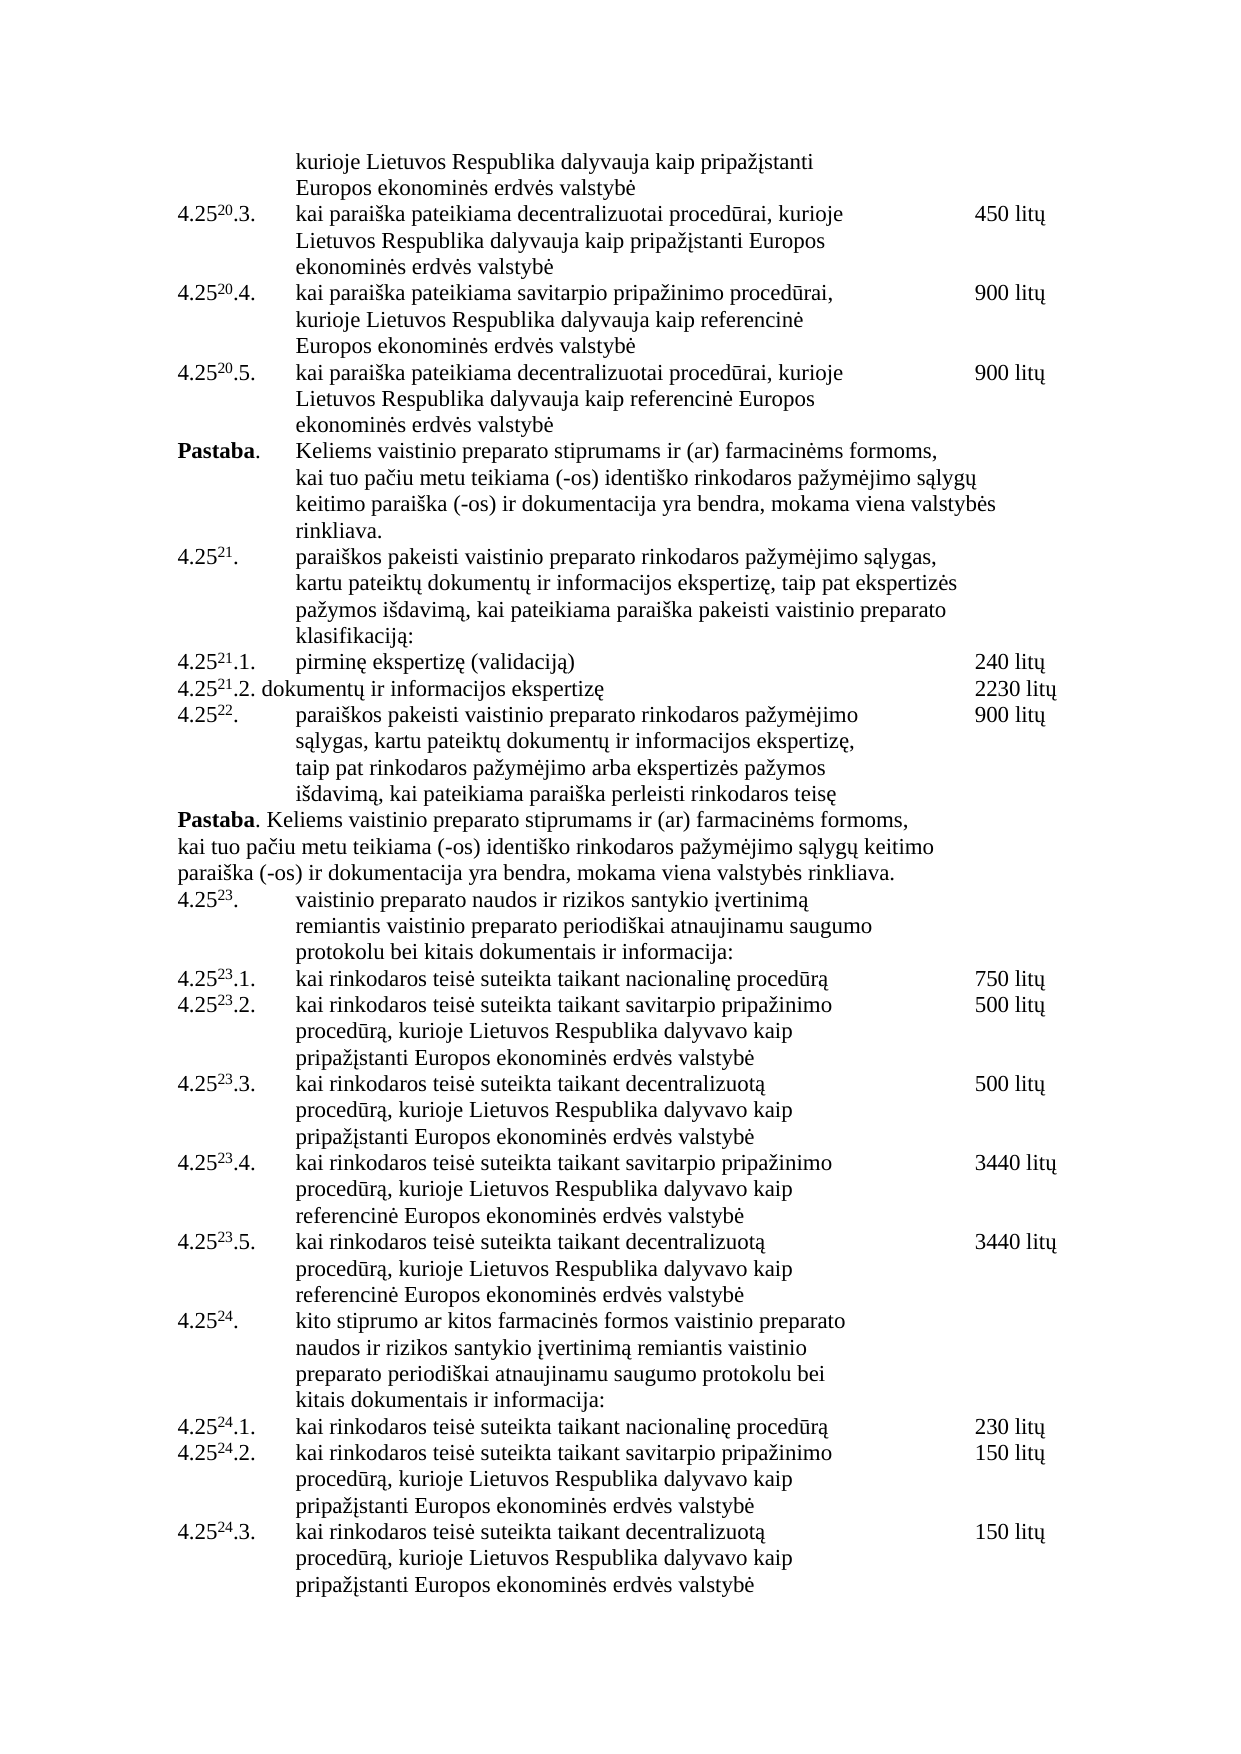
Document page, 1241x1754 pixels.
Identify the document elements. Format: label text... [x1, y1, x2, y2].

text 4.2523.3. kai rinkodaros teisė suteikta taikant decentralizuotą 500 litų [177, 1070, 1122, 1096]
text 4.2524.1. kai rinkodaros teisė suteikta taikant nacionalinę procedūrą 230 litų [177, 1413, 1122, 1439]
text naudos ir rizikos santykio įvertinimą remiantis vaistinio [177, 1334, 1122, 1360]
text klasifikaciją: [295, 622, 1122, 648]
text 4.2521. paraiškos pakeisti vaistinio preparato rinkodaros pažymėjimo sąlygas, [177, 543, 1122, 569]
text 4.2523.2. kai rinkodaros teisė suteikta taikant savitarpio pripažinimo 500 litų [177, 991, 1122, 1017]
text 4.2523.1. kai rinkodaros teisė suteikta taikant nacionalinę procedūrą 750 litų [177, 965, 1122, 991]
text 4.2523.5. kai rinkodaros teisė suteikta taikant decentralizuotą 3440 litų [177, 1228, 1122, 1254]
text pripažįstanti Europos ekonominės erdvės valstybė [177, 1044, 1122, 1070]
text 4.2521.2. dokumentų ir informacijos ekspertizę 2230 litų [177, 675, 1122, 701]
text ekonominės erdvės valstybė [177, 411, 1122, 438]
text paraiška (-os) ir dokumentacija yra bendra, mokama viena valstybės rinkliava. [177, 859, 1122, 886]
text procedūrą, kurioje Lietuvos Respublika dalyvavo kaip [177, 1465, 1122, 1492]
text ekonominės erdvės valstybė [177, 253, 1122, 279]
text remiantis vaistinio preparato periodiškai atnaujinamu saugumo [177, 912, 1122, 938]
text referencinė Europos ekonominės erdvės valstybė [177, 1202, 1122, 1228]
text Europos ekonominės erdvės valstybė [177, 332, 1122, 358]
text procedūrą, kurioje Lietuvos Respublika dalyvavo kaip [177, 1017, 1122, 1044]
text procedūrą, kurioje Lietuvos Respublika dalyvavo kaip [177, 1544, 1122, 1571]
text kai tuo pačiu metu teikiama (-os) identiško rinkodaros pažymėjimo sąlygų [252, 464, 1122, 490]
text 4.2520.4. kai paraiška pateikiama savitarpio pripažinimo procedūrai, 900 litų [177, 279, 1122, 306]
text 4.2522. paraiškos pakeisti vaistinio preparato rinkodaros pažymėjimo 900 litų [177, 701, 1122, 727]
text kurioje Lietuvos Respublika dalyvauja kaip pripažįstanti [177, 148, 1122, 174]
text 4.2523. vaistinio preparato naudos ir rizikos santykio įvertinimą [177, 886, 1122, 912]
text 4.2521.1. pirminę ekspertizę (validaciją) 240 litų [177, 648, 1122, 675]
text Lietuvos Respublika dalyvauja kaip referencinė Europos [177, 385, 1122, 411]
text pripažįstanti Europos ekonominės erdvės valstybė [177, 1492, 1122, 1518]
text Lietuvos Respublika dalyvauja kaip pripažįstanti Europos [177, 227, 1122, 253]
text 4.2524.3. kai rinkodaros teisė suteikta taikant decentralizuotą 150 litų [177, 1518, 1122, 1544]
text sąlygas, kartu pateiktų dokumentų ir informacijos ekspertizę, [177, 727, 1122, 754]
text protokolu bei kitais dokumentais ir informacija: [177, 938, 1122, 965]
text kitais dokumentais ir informacija: [177, 1386, 1122, 1413]
text kartu pateiktų dokumentų ir informacijos ekspertizę, taip pat ekspertizės pažymos išdavimą, kai pateikiama paraiška pakeisti vaistinio preparato [295, 569, 1122, 622]
text keitimo paraiška (-os) ir dokumentacija yra bendra, mokama viena valstybės rinkliava. [295, 490, 1122, 543]
text kurioje Lietuvos Respublika dalyvauja kaip referencinė [177, 306, 1122, 332]
text pripažįstanti Europos ekonominės erdvės valstybė [177, 1571, 1122, 1597]
text 4.2520.5. kai paraiška pateikiama decentralizuotai procedūrai, kurioje 900 litų [177, 358, 1122, 385]
text procedūrą, kurioje Lietuvos Respublika dalyvavo kaip [177, 1096, 1122, 1123]
text Pastaba. Keliems vaistinio preparato stiprumams ir (ar) farmacinėms formoms, [177, 438, 1122, 464]
text pripažįstanti Europos ekonominės erdvės valstybė [177, 1123, 1122, 1149]
text 4.2523.4. kai rinkodaros teisė suteikta taikant savitarpio pripažinimo 3440 litų [177, 1149, 1122, 1176]
text preparato periodiškai atnaujinamu saugumo protokolu bei [177, 1360, 1122, 1386]
text Pastaba. Keliems vaistinio preparato stiprumams ir (ar) farmacinėms formoms, [177, 807, 1122, 833]
text išdavimą, kai pateikiama paraiška perleisti rinkodaros teisę [177, 780, 1122, 807]
text kai tuo pačiu metu teikiama (-os) identiško rinkodaros pažymėjimo sąlygų keitimo [177, 833, 1122, 859]
text 4.2524. kito stiprumo ar kitos farmacinės formos vaistinio preparato [177, 1307, 1122, 1334]
text procedūrą, kurioje Lietuvos Respublika dalyvavo kaip [177, 1176, 1122, 1202]
text 4.2524.2. kai rinkodaros teisė suteikta taikant savitarpio pripažinimo 150 litų [177, 1439, 1122, 1465]
text procedūrą, kurioje Lietuvos Respublika dalyvavo kaip [177, 1254, 1122, 1281]
text 4.2520.3. kai paraiška pateikiama decentralizuotai procedūrai, kurioje 450 litų [177, 200, 1122, 227]
text Europos ekonominės erdvės valstybė [177, 174, 1122, 200]
text taip pat rinkodaros pažymėjimo arba ekspertizės pažymos [177, 754, 1122, 780]
text referencinė Europos ekonominės erdvės valstybė [177, 1281, 1122, 1307]
